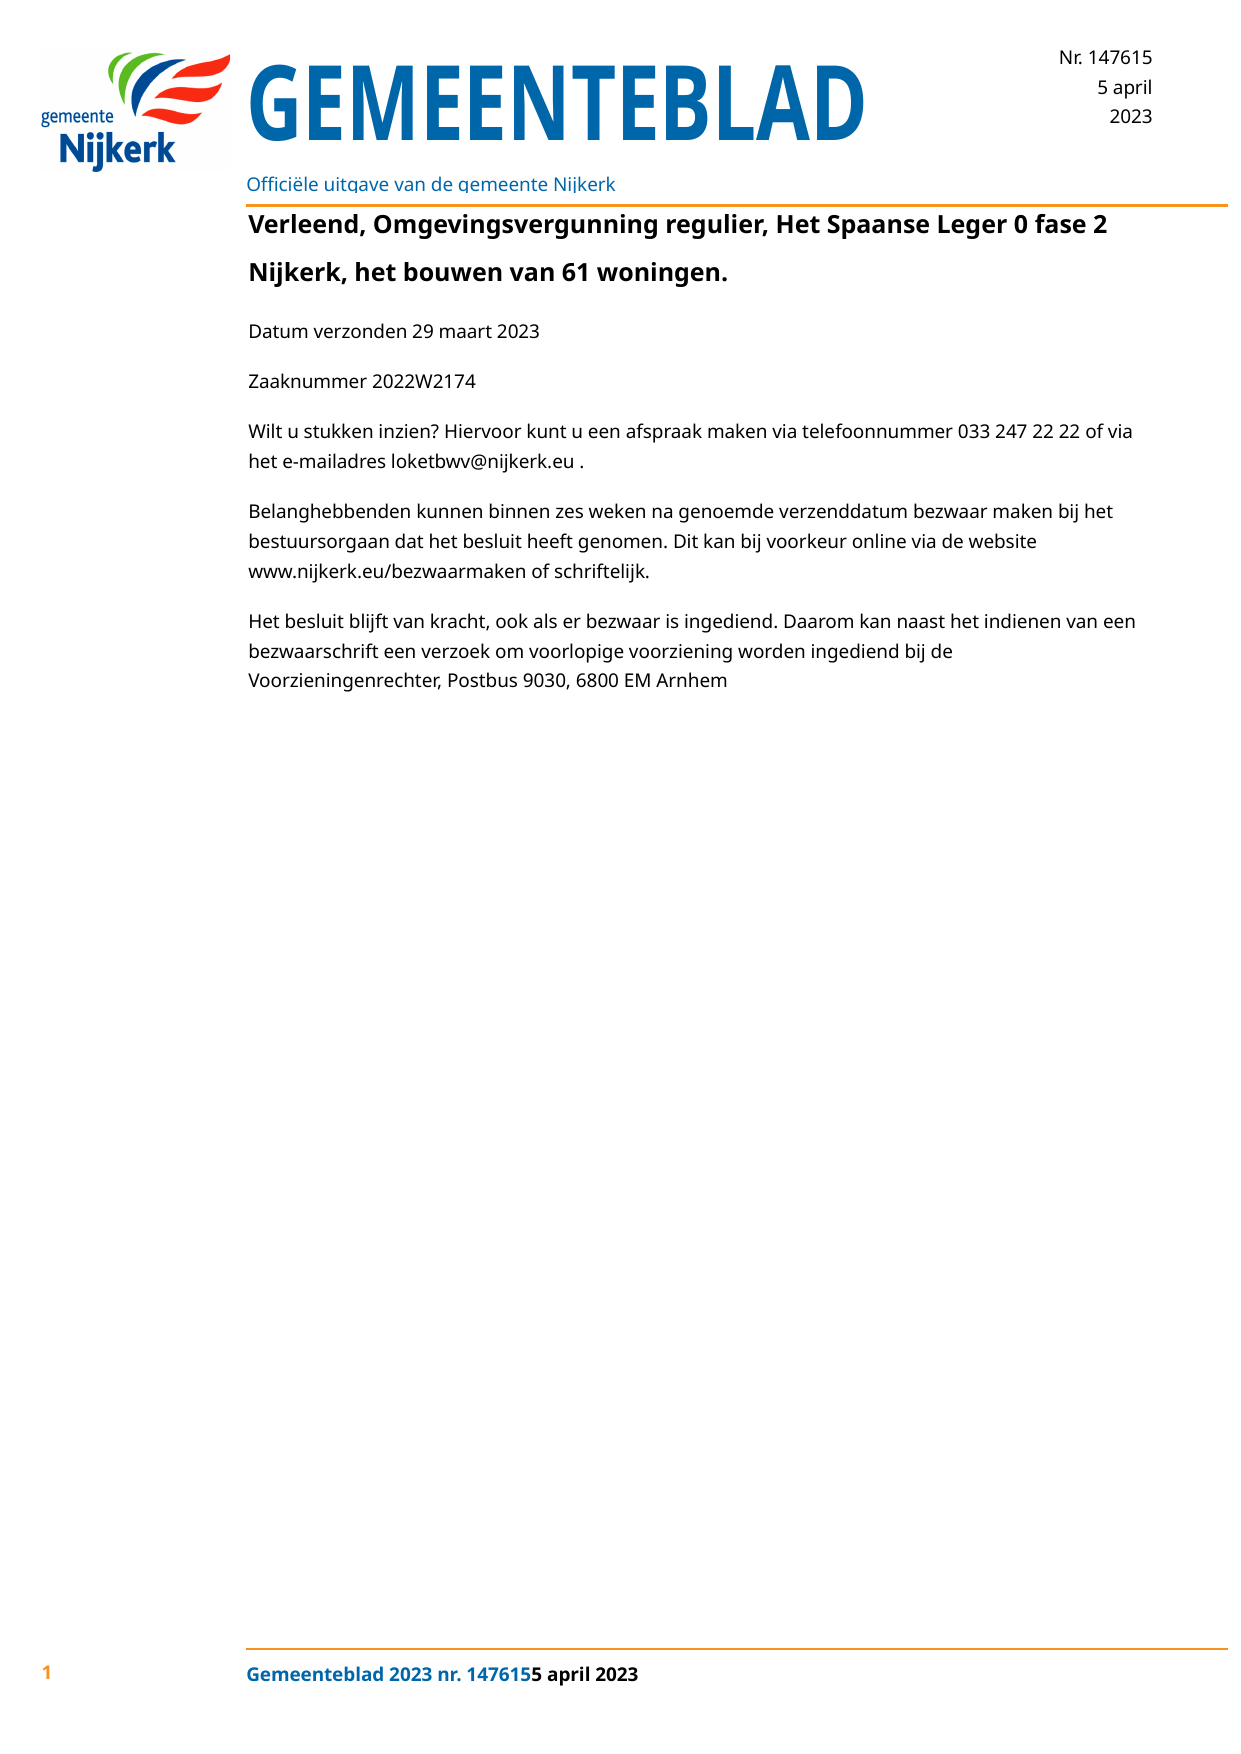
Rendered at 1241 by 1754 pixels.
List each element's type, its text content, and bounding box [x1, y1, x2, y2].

text Datum verzonden 29 maart 2023 [248, 318, 1152, 344]
text Verleend, Omgevingsvergunning regulier, Het Spaanse Leger 0 fase 2 Nijkerk, het bouwen van 61 woningen. [248, 207, 1152, 288]
text Belanghebbenden kunnen binnen zes weken na genoemde verzenddatum bezwaar maken bij het bestuursorgaan dat het besluit heeft genomen. Dit kan bij voorkeur online via de website www.nijkerk.eu/bezwaarmaken of schriftelijk. [248, 499, 1152, 584]
text Het besluit blijft van kracht, ook als er bezwaar is ingediend. Daarom kan naast het indienen van een bezwaarschrift een verzoek om voorlopige voorziening worden ingediend bij de Voorzieningenrechter, Postbus 9030, 6800 EM Arnhem [248, 608, 1152, 693]
text Wilt u stukken inzien? Hiervoor kunt u een afspraak maken via telefoonnummer 033 247 22 22 of via het e-mailadres loketbwv@nijkerk.eu . [248, 419, 1152, 474]
text Zaaknummer 2022W2174 [248, 368, 1152, 394]
picture [41, 47, 231, 172]
